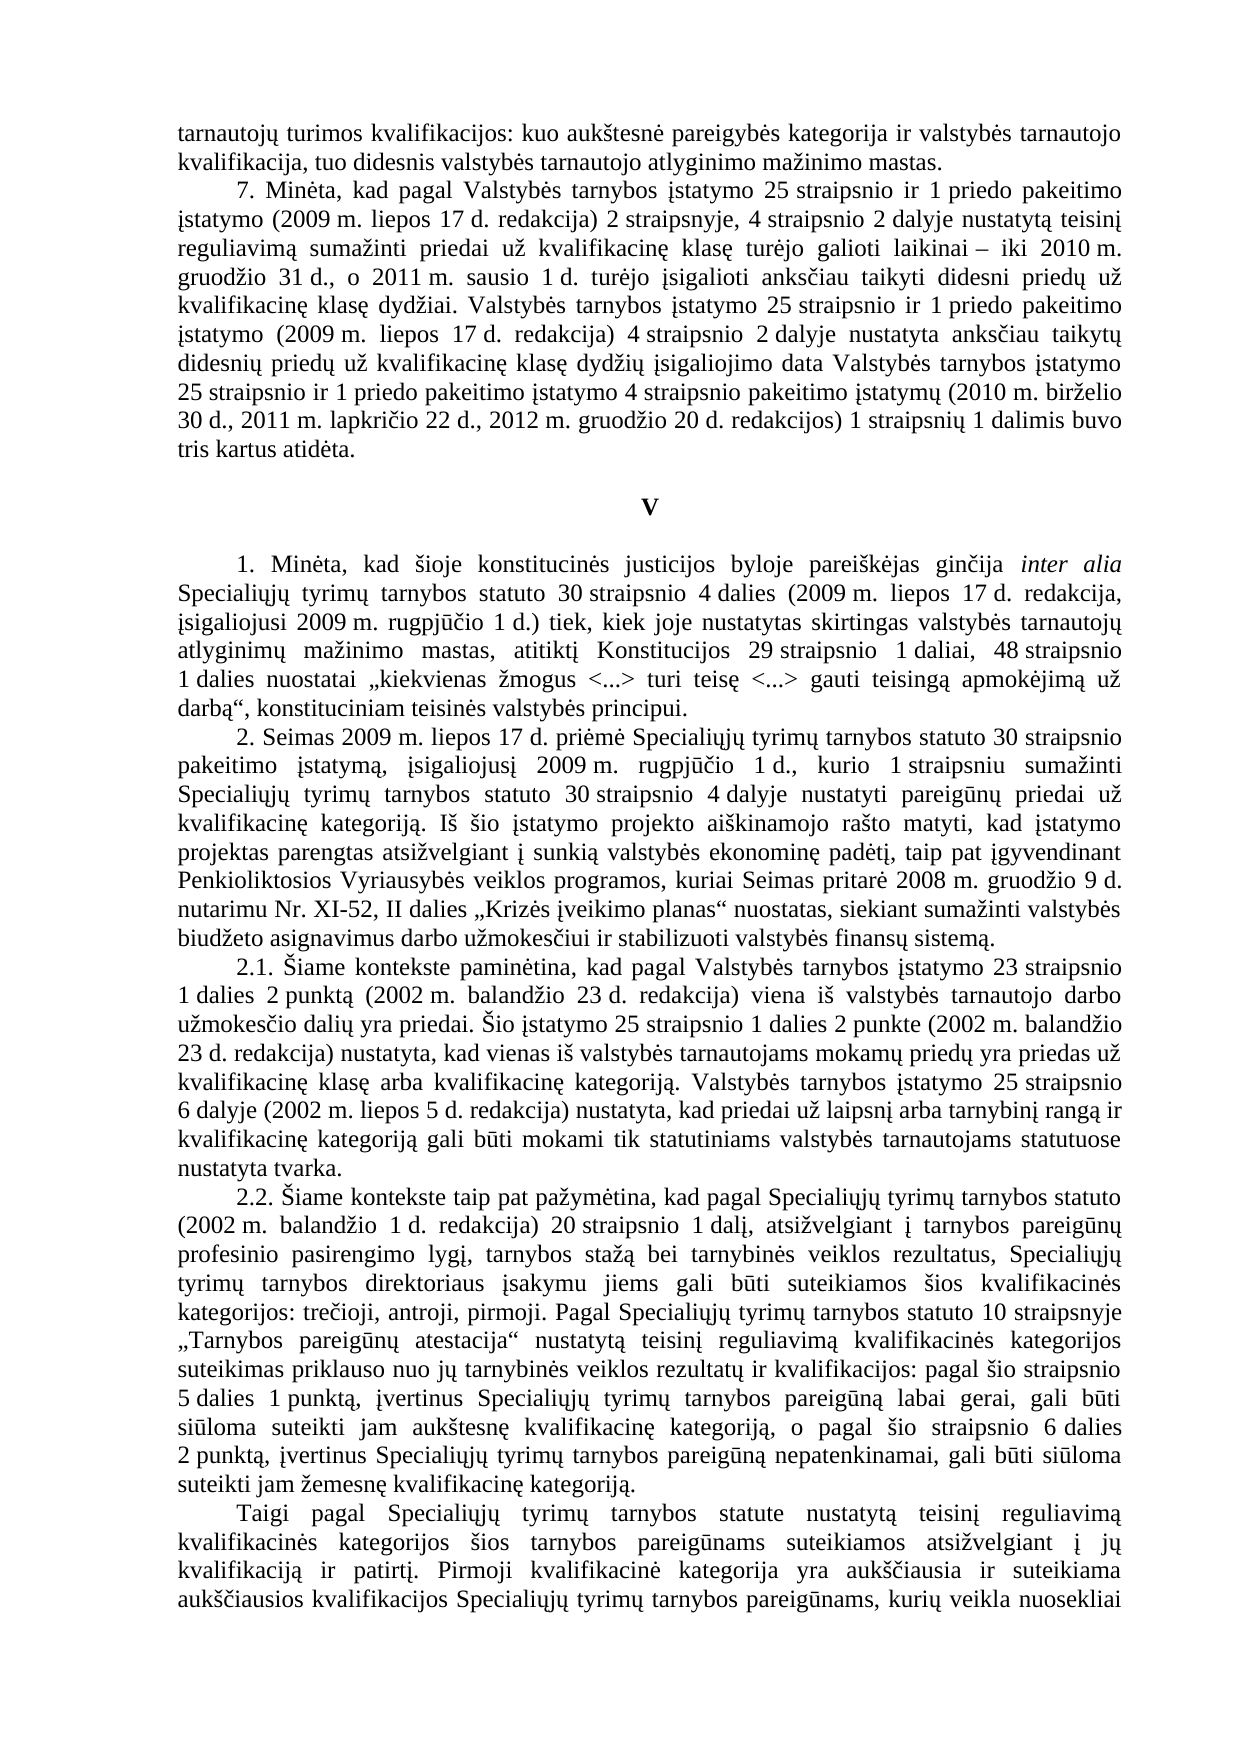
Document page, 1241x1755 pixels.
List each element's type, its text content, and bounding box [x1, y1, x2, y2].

text 7. Minėta, kad pagal Valstybės tarnybos įstatymo 25 straipsnio ir 1 priedo pakeitimo įstatymo (2009 m. liepos 17 d. redakcija) 2 straipsnyje, 4 straipsnio 2 dalyje nustatytą teisinį reguliavimą sumažinti priedai už kvalifikacinę klasę turėjo galioti laikinai – iki 2010 m. gruodžio 31 d., o 2011 m. sausio 1 d. turėjo įsigalioti anksčiau taikyti didesni priedų už kvalifikacinę klasę dydžiai. Valstybės tarnybos įstatymo 25 straipsnio ir 1 priedo pakeitimo įstatymo (2009 m. liepos 17 d. redakcija) 4 straipsnio 2 dalyje nustatyta anksčiau taikytų didesnių priedų už kvalifikacinę klasę dydžių įsigaliojimo data Valstybės tarnybos įstatymo 25 straipsnio ir 1 priedo pakeitimo įstatymo 4 straipsnio pakeitimo įstatymų (2010 m. birželio 30 d., 2011 m. lapkričio 22 d., 2012 m. gruodžio 20 d. redakcijos) 1 straipsnių 1 dalimis buvo tris kartus atidėta. [177, 176, 1122, 463]
text Taigi pagal Specialiųjų tyrimų tarnybos statute nustatytą teisinį reguliavimą kvalifikacinės kategorijos šios tarnybos pareigūnams suteikiamos atsižvelgiant į jų kvalifikaciją ir patirtį. Pirmoji kvalifikacinė kategorija yra aukščiausia ir suteikiama aukščiausios kvalifikacijos Specialiųjų tyrimų tarnybos pareigūnams, kurių veikla nuosekliai [177, 1498, 1122, 1613]
text 2.2. Šiame kontekste taip pat pažymėtina, kad pagal Specialiųjų tyrimų tarnybos statuto (2002 m. balandžio 1 d. redakcija) 20 straipsnio 1 dalį, atsižvelgiant į tarnybos pareigūnų profesinio pasirengimo lygį, tarnybos stažą bei tarnybinės veiklos rezultatus, Specialiųjų tyrimų tarnybos direktoriaus įsakymu jiems gali būti suteikiamos šios kvalifikacinės kategorijos: trečioji, antroji, pirmoji. Pagal Specialiųjų tyrimų tarnybos statuto 10 straipsnyje „Tarnybos pareigūnų atestacija“ nustatytą teisinį reguliavimą kvalifikacinės kategorijos suteikimas priklauso nuo jų tarnybinės veiklos rezultatų ir kvalifikacijos: pagal šio straipsnio 5 dalies 1 punktą, įvertinus Specialiųjų tyrimų tarnybos pareigūną labai gerai, gali būti siūloma suteikti jam aukštesnę kvalifikacinę kategoriją, o pagal šio straipsnio 6 dalies 2 punktą, įvertinus Specialiųjų tyrimų tarnybos pareigūną nepatenkinamai, gali būti siūloma suteikti jam žemesnę kvalifikacinę kategoriją. [177, 1182, 1122, 1498]
text 2.1. Šiame kontekste paminėtina, kad pagal Valstybės tarnybos įstatymo 23 straipsnio 1 dalies 2 punktą (2002 m. balandžio 23 d. redakcija) viena iš valstybės tarnautojo darbo užmokesčio dalių yra priedai. Šio įstatymo 25 straipsnio 1 dalies 2 punkte (2002 m. balandžio 23 d. redakcija) nustatyta, kad vienas iš valstybės tarnautojams mokamų priedų yra priedas už kvalifikacinę klasę arba kvalifikacinę kategoriją. Valstybės tarnybos įstatymo 25 straipsnio 6 dalyje (2002 m. liepos 5 d. redakcija) nustatyta, kad priedai už laipsnį arba tarnybinį rangą ir kvalifikacinę kategoriją gali būti mokami tik statutiniams valstybės tarnautojams statutuose nustatyta tvarka. [177, 952, 1122, 1182]
text 2. Seimas 2009 m. liepos 17 d. priėmė Specialiųjų tyrimų tarnybos statuto 30 straipsnio pakeitimo įstatymą, įsigaliojusį 2009 m. rugpjūčio 1 d., kurio 1 straipsniu sumažinti Specialiųjų tyrimų tarnybos statuto 30 straipsnio 4 dalyje nustatyti pareigūnų priedai už kvalifikacinę kategoriją. Iš šio įstatymo projekto aiškinamojo rašto matyti, kad įstatymo projektas parengtas atsižvelgiant į sunkią valstybės ekonominę padėtį, taip pat įgyvendinant Penkioliktosios Vyriausybės veiklos programos, kuriai Seimas pritarė 2008 m. gruodžio 9 d. nutarimu Nr. XI-52, II dalies „Krizės įveikimo planas“ nuostatas, siekiant sumažinti valstybės biudžeto asignavimus darbo užmokesčiui ir stabilizuoti valstybės finansų sistemą. [177, 722, 1122, 952]
text 1. Minėta, kad šioje konstitucinės justicijos byloje pareiškėjas ginčija inter alia Specialiųjų tyrimų tarnybos statuto 30 straipsnio 4 dalies (2009 m. liepos 17 d. redakcija, įsigaliojusi 2009 m. rugpjūčio 1 d.) tiek, kiek joje nustatytas skirtingas valstybės tarnautojų atlyginimų mažinimo mastas, atitiktį Konstitucijos 29 straipsnio 1 daliai, 48 straipsnio 1 dalies nuostatai „kiekvienas žmogus <...> turi teisę <...> gauti teisingą apmokėjimą už darbą“, konstituciniam teisinės valstybės principui. [177, 549, 1122, 722]
text V [177, 492, 1122, 521]
text tarnautojų turimos kvalifikacijos: kuo aukštesnė pareigybės kategorija ir valstybės tarnautojo kvalifikacija, tuo didesnis valstybės tarnautojo atlyginimo mažinimo mastas. [177, 118, 1122, 176]
